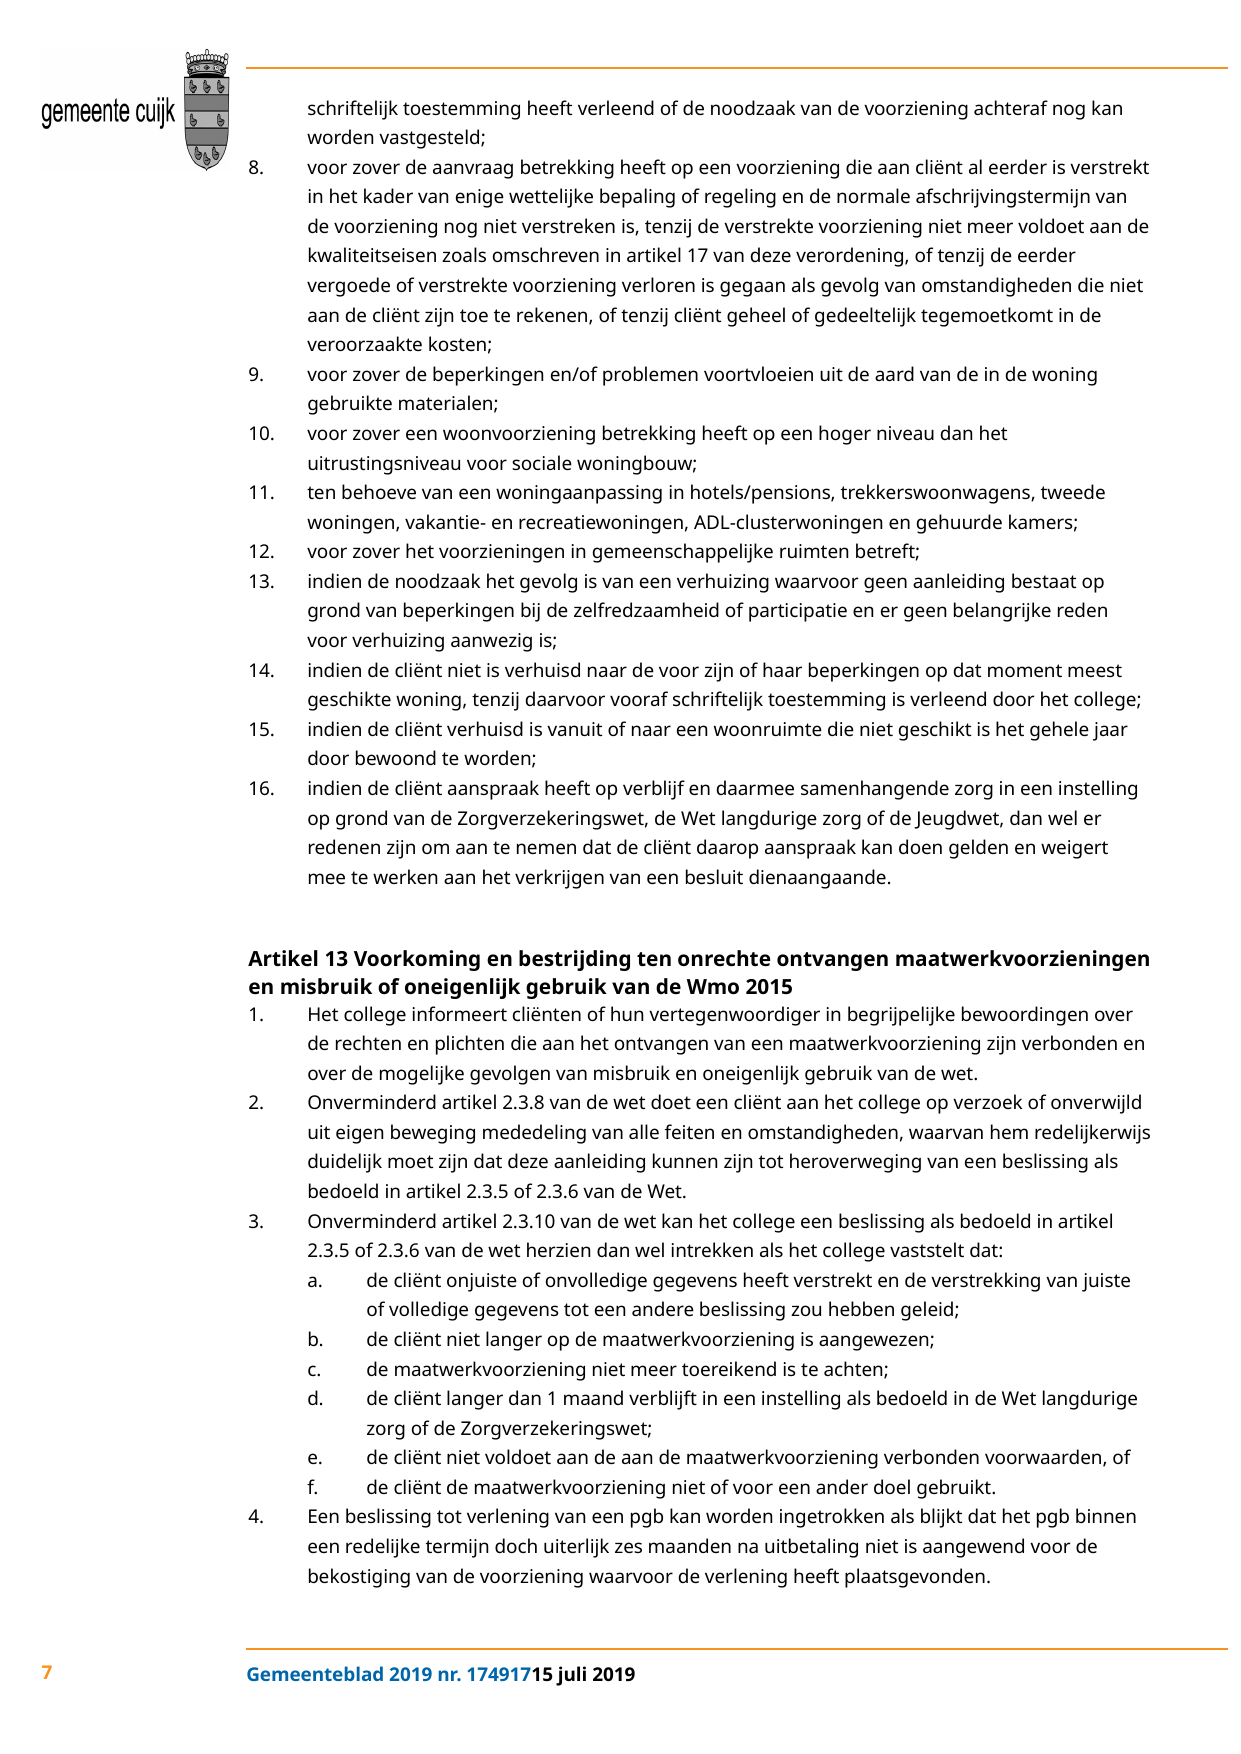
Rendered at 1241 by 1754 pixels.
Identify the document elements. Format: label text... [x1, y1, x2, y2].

list de cliënt onjuiste of onvolledige gegevens heeft verstrekt en de verstrekking van juiste of volledige gegevens tot een andere beslissing zou hebben geleid; [307, 1267, 1152, 1322]
text Artikel 13 Voorkoming en bestrijding ten onrechte ontvangen maatwerkvoorzieningen en misbruik of oneigenlijk gebruik van de Wmo 2015 [248, 944, 1152, 1001]
list ten behoeve van een woningaanpassing in hotels/pensions, trekkerswoonwagens, tweede woningen, vakantie- en recreatiewoningen, ADL-clusterwoningen en gehuurde kamers; [248, 479, 1152, 535]
list indien de cliënt niet is verhuisd naar de voor zijn of haar beperkingen op dat moment meest geschikte woning, tenzij daarvoor vooraf schriftelijk toestemming is verleend door het college; [248, 657, 1152, 712]
list de cliënt de maatwerkvoorziening niet of voor een ander doel gebruikt. [307, 1474, 1152, 1500]
list Het college informeert cliënten of hun vertegenwoordiger in begrijpelijke bewoordingen over de rechten en plichten die aan het ontvangen van een maatwerkvoorziening zijn verbonden en over de mogelijke gevolgen van misbruik en oneigenlijk gebruik van de wet. [248, 1001, 1152, 1086]
list Een beslissing tot verlening van een pgb kan worden ingetrokken als blijkt dat het pgb binnen een redelijke termijn doch uiterlijk zes maanden na uitbetaling niet is aangewend voor de bekostiging van de voorziening waarvoor de verlening heeft plaatsgevonden. [248, 1504, 1152, 1589]
picture [41, 47, 231, 172]
list voor zover de aanvraag betrekking heeft op een voorziening die aan cliënt al eerder is verstrekt in het kader van enige wettelijke bepaling of regeling en de normale afschrijvingstermijn van de voorziening nog niet verstreken is, tenzij de verstrekte voorziening niet meer voldoet aan de kwaliteitseisen zoals omschreven in artikel 17 van deze verordening, of tenzij de eerder vergoede of verstrekte voorziening verloren is gegaan als gevolg van omstandigheden die niet aan de cliënt zijn toe te rekenen, of tenzij cliënt geheel of gedeeltelijk tegemoetkomt in de veroorzaakte kosten; [248, 154, 1152, 357]
list Onverminderd artikel 2.3.8 van de wet doet een cliënt aan het college op verzoek of onverwijld uit eigen beweging mededeling van alle feiten en omstandigheden, waarvan hem redelijkerwijs duidelijk moet zijn dat deze aanleiding kunnen zijn tot heroverweging van een beslissing als bedoeld in artikel 2.3.5 of 2.3.6 van de Wet. [248, 1089, 1152, 1204]
list indien de cliënt verhuisd is vanuit of naar een woonruimte die niet geschikt is het gehele jaar door bewoond te worden; [248, 716, 1152, 771]
list de cliënt niet langer op de maatwerkvoorziening is aangewezen; [307, 1326, 1152, 1352]
list voor zover de beperkingen en/of problemen voortvloeien uit de aard van de in de woning gebruikte materialen; [248, 361, 1152, 416]
list indien de noodzaak het gevolg is van een verhuizing waarvoor geen aanleiding bestaat op grond van beperkingen bij de zelfredzaamheid of participatie en er geen belangrijke reden voor verhuizing aanwezig is; [248, 568, 1152, 653]
list voor zover het voorzieningen in gemeenschappelijke ruimten betreft; [248, 538, 1152, 564]
list de cliënt niet voldoet aan de aan de maatwerkvoorziening verbonden voorwaarden, of [307, 1444, 1152, 1470]
list de cliënt langer dan 1 maand verblijft in een instelling als bedoeld in de Wet langdurige zorg of de Zorgverzekeringswet; [307, 1385, 1152, 1441]
list Onverminderd artikel 2.3.10 van de wet kan het college een beslissing als bedoeld in artikel 2.3.5 of 2.3.6 van de wet herzien dan wel intrekken als het college vaststelt dat: [248, 1208, 1152, 1263]
list voor zover een woonvoorziening betrekking heeft op een hoger niveau dan het uitrustingsniveau voor sociale woningbouw; [248, 420, 1152, 476]
list schriftelijk toestemming heeft verleend of de noodzaak van de voorziening achteraf nog kan worden vastgesteld; [248, 95, 1152, 150]
list indien de cliënt aanspraak heeft op verblijf en daarmee samenhangende zorg in een instelling op grond van de Zorgverzekeringswet, de Wet langdurige zorg of de Jeugdwet, dan wel er redenen zijn om aan te nemen dat de cliënt daarop aanspraak kan doen gelden en weigert mee te werken aan het verkrijgen van een besluit dienaangaande. [248, 775, 1152, 890]
list de maatwerkvoorziening niet meer toereikend is te achten; [307, 1356, 1152, 1382]
